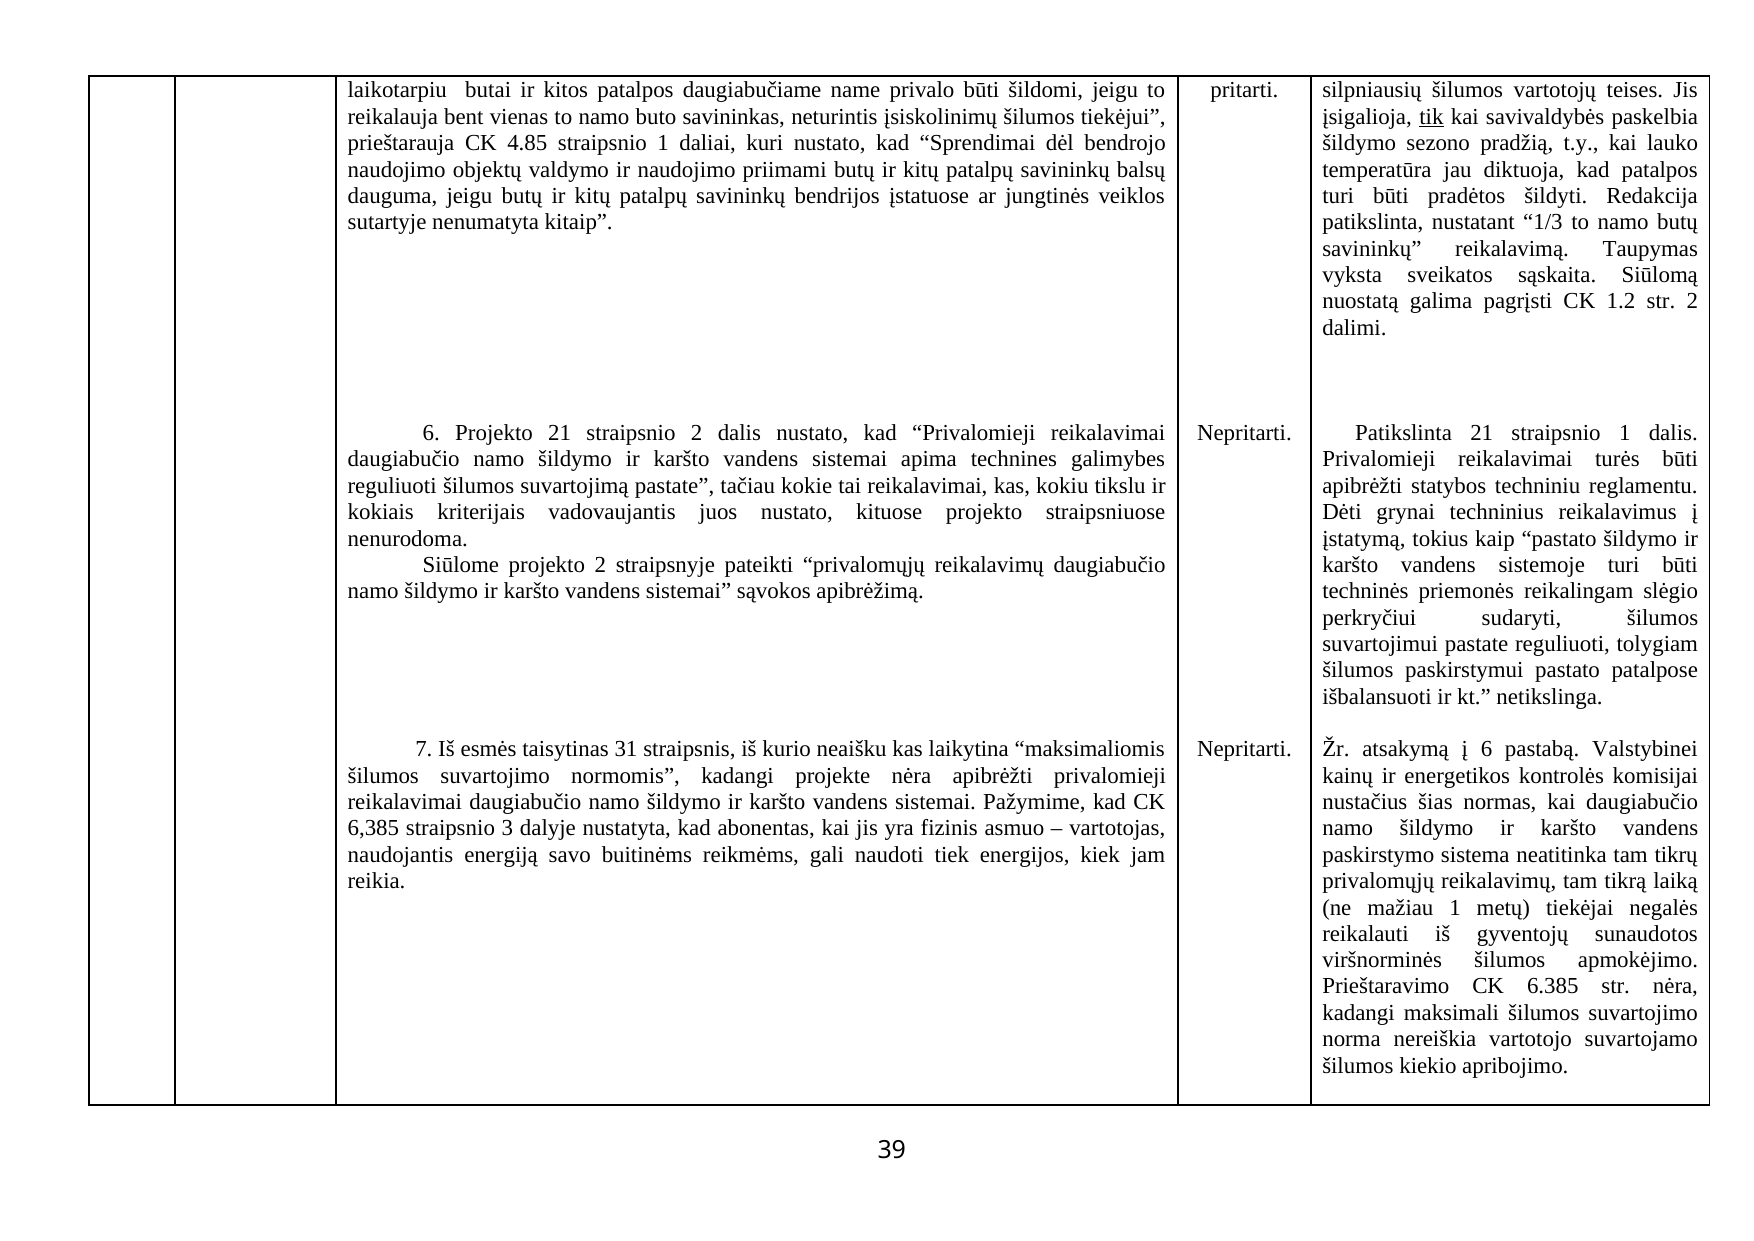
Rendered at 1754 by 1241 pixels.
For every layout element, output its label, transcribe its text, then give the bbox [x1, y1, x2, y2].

table_cell pritarti. Nepritarti. Nepritarti. [1179, 77, 1310, 1104]
table_cell laikotarpiu butai ir kitos patalpos daugiabučiame name privalo būti šildomi, jeigu to reikalauja bent vienas to namo buto savininkas, neturintis įsiskolinimų šilumos tiekėjui”, prieštarauja CK 4.85 straipsnio 1 daliai, kuri nustato, kad “Sprendimai dėl bendrojo naudojimo objektų valdymo ir naudojimo priimami butų ir kitų patalpų savininkų balsų dauguma, jeigu butų ir kitų patalpų savininkų bendrijos įstatuose ar jungtinės veiklos sutartyje nenumatyta kitaip”. 6. Projekto 21 straipsnio 2 dalis nustato, kad “Privalomieji reikalavimai daugiabučio namo šildymo ir karšto vandens sistemai apima technines galimybes reguliuoti šilumos suvartojimą pastate”, tačiau kokie tai reikalavimai, kas, kokiu tikslu ir kokiais kriterijais vadovaujantis juos nustato, kituose projekto straipsniuose nenurodoma. Siūlome projekto 2 straipsnyje pateikti “privalomųjų reikalavimų daugiabučio namo šildymo ir karšto vandens sistemai” sąvokos apibrėžimą. 7. Iš esmės taisytinas 31 straipsnis, iš kurio neaišku kas laikytina “maksimaliomis šilumos suvartojimo normomis”, kadangi projekte nėra apibrėžti privalomieji reikalavimai daugiabučio namo šildymo ir karšto vandens sistemai. Pažymime, kad CK 6,385 straipsnio 3 dalyje nustatyta, kad abonentas, kai jis yra fizinis asmuo – vartotojas, naudojantis energiją savo buitinėms reikmėms, gali naudoti tiek energijos, kiek jam reikia. [337, 77, 1177, 1104]
table_cell silpniausių šilumos vartotojų teises. Jis įsigalioja, tik kai savivaldybės paskelbia šildymo sezono pradžią, t.y., kai lauko temperatūra jau diktuoja, kad patalpos turi būti pradėtos šildyti. Redakcija patikslinta, nustatant “1/3 to namo butų savininkų” reikalavimą. Taupymas vyksta sveikatos sąskaita. Siūlomą nuostatą galima pagrįsti CK 1.2 str. 2 dalimi. Patikslinta 21 straipsnio 1 dalis. Privalomieji reikalavimai turės būti apibrėžti statybos techniniu reglamentu. Dėti grynai techninius reikalavimus į įstatymą, tokius kaip “pastato šildymo ir karšto vandens sistemoje turi būti techninės priemonės reikalingam slėgio perkryčiui sudaryti, šilumos suvartojimui pastate reguliuoti, tolygiam šilumos paskirstymui pastato patalpose išbalansuoti ir kt.” netikslinga. Žr. atsakymą į 6 pastabą. Valstybinei kainų ir energetikos kontrolės komisijai nustačius šias normas, kai daugiabučio namo šildymo ir karšto vandens paskirstymo sistema neatitinka tam tikrų privalomųjų reikalavimų, tam tikrą laiką (ne mažiau 1 metų) tiekėjai negalės reikalauti iš gyventojų sunaudotos viršnorminės šilumos apmokėjimo. Prieštaravimo CK 6.385 str. nėra, kadangi maksimali šilumos suvartojimo norma nereiškia vartotojo suvartojamo šilumos kiekio apribojimo. [1312, 77, 1709, 1104]
table_cell [176, 77, 335, 1104]
table_cell [90, 77, 174, 1104]
